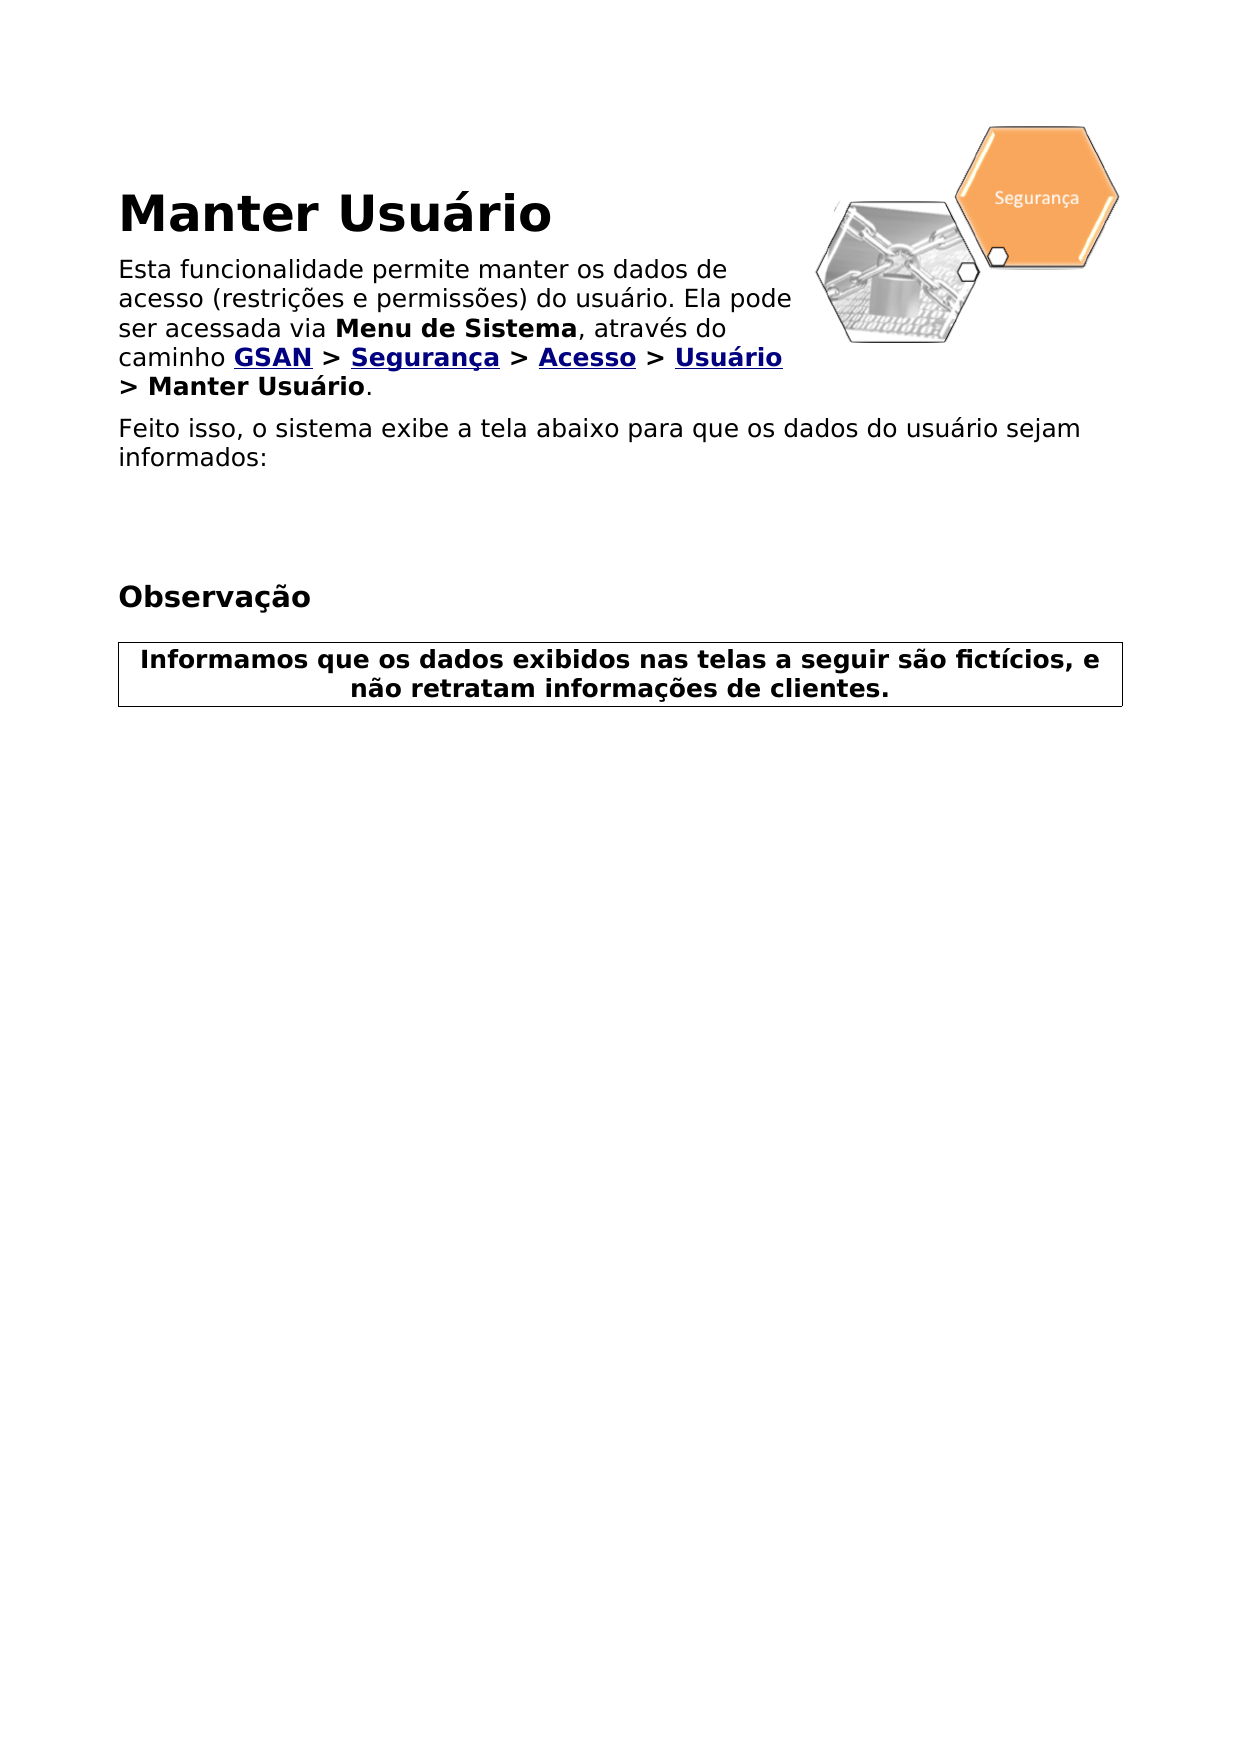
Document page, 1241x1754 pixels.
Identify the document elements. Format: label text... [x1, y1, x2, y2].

subtitle Observação [118, 581, 1122, 614]
text Esta funcionalidade permite manter os dados de acesso (restrições e permissões) do usuário. Ela pode ser acessada via Menu de Sistema, através do caminho GSAN > Segurança > Acesso > Usuário > Manter Usuário. [118, 256, 1122, 401]
picture [809, 118, 1123, 357]
subtitle Manter Usuário [118, 185, 809, 243]
text Feito isso, o sistema exibe a tela abaixo para que os dados do usuário sejam informados: [118, 414, 1122, 472]
table_header Informamos que os dados exibidos nas telas a seguir são fictícios, e não retratam informações de clientes. [119, 643, 1122, 706]
